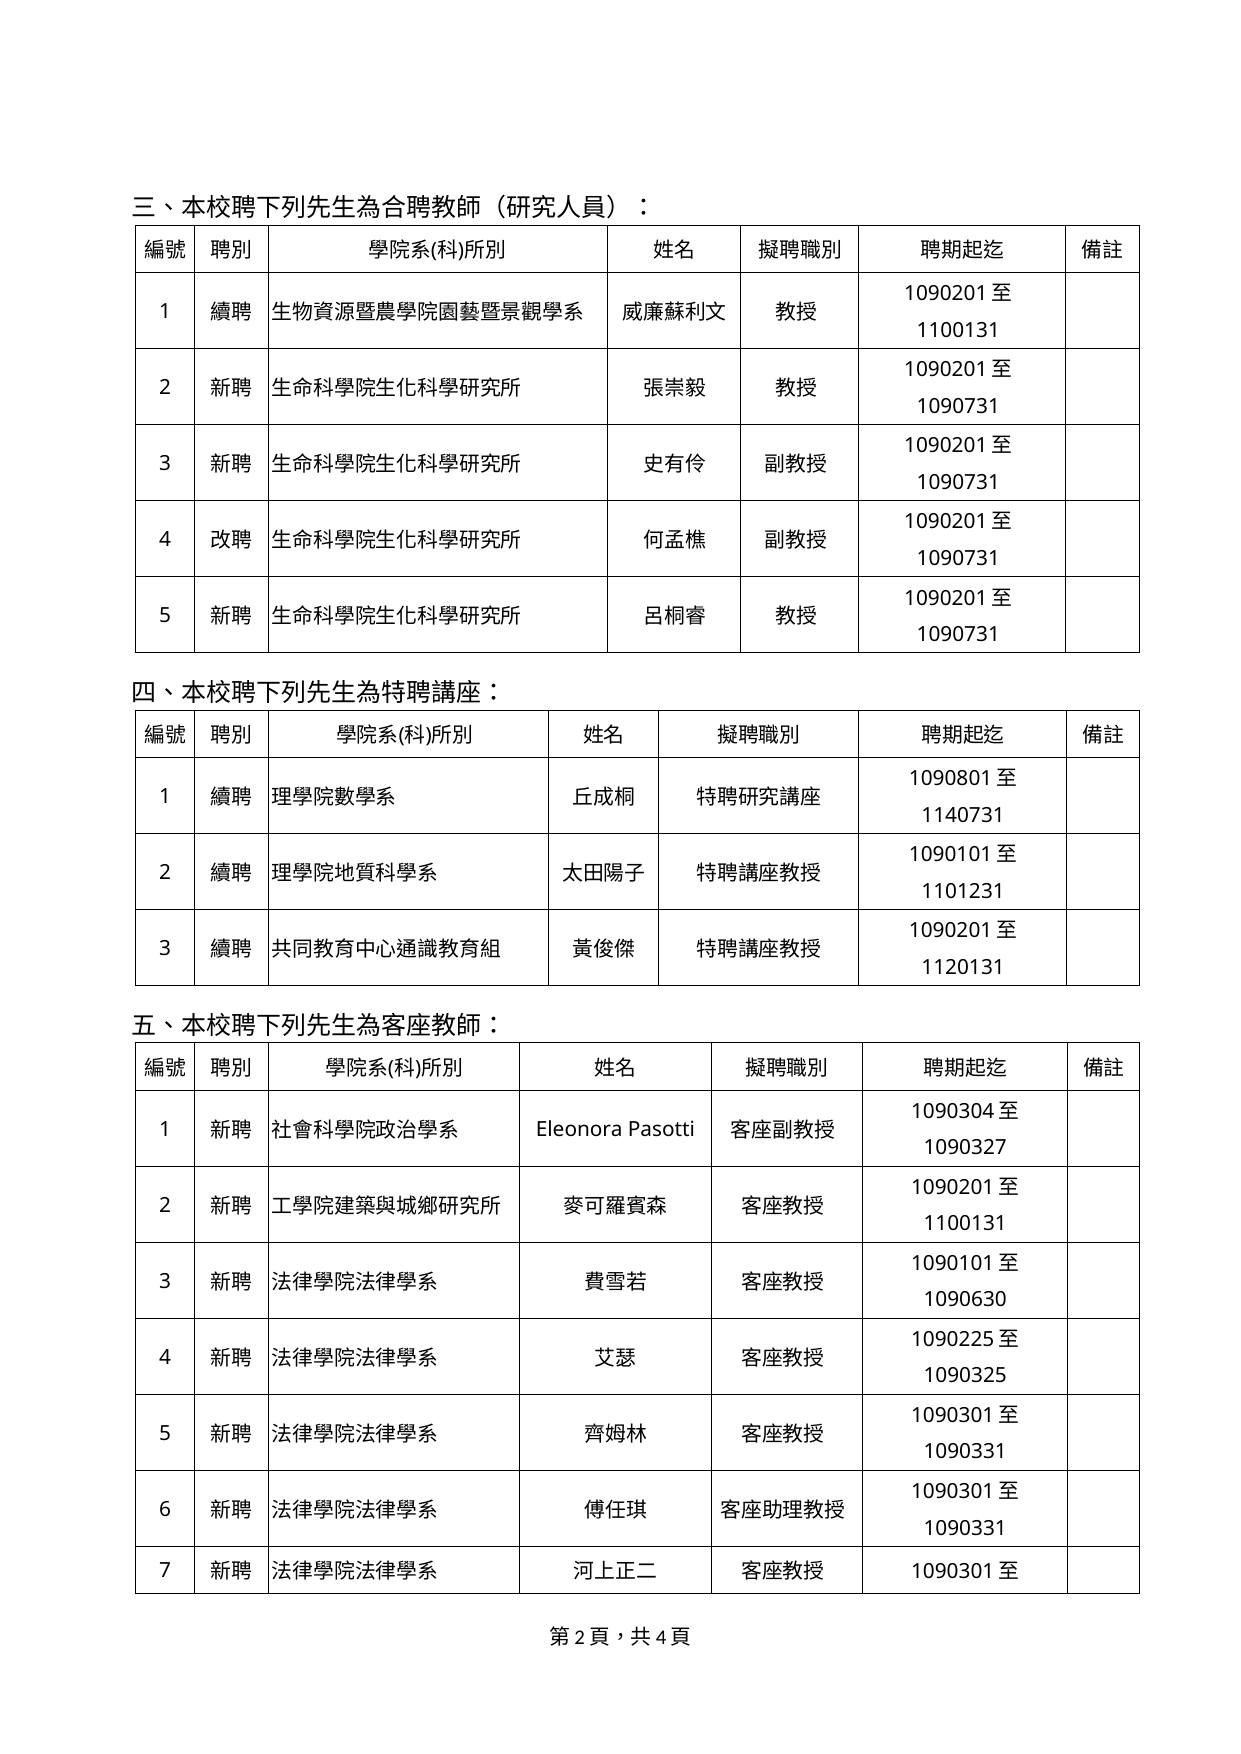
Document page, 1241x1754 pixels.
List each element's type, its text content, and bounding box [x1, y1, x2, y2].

table_cell 艾瑟 [520, 1319, 711, 1394]
table_cell 1090201至1120131 [859, 910, 1066, 985]
table_cell 續聘 [195, 834, 268, 909]
table_cell 法律學院法律學系 [269, 1243, 519, 1318]
table_cell 理學院數學系 [269, 758, 548, 833]
table_cell 新聘 [195, 1167, 268, 1242]
table_cell 副教授 [741, 425, 858, 500]
table_cell 1090101至1090630 [863, 1243, 1067, 1318]
table_cell 3 [136, 1243, 194, 1318]
text 四、本校聘下列先生為特聘講座： [131, 672, 1134, 709]
table_cell 傅任琪 [520, 1471, 711, 1546]
table_cell 客座教授 [712, 1319, 862, 1394]
table_header 學院系(科)所別 [269, 1043, 519, 1089]
table_cell 生命科學院生化科學研究所 [269, 501, 607, 576]
table_cell 1090201至1100131 [863, 1167, 1067, 1242]
table_cell 丘成桐 [549, 758, 658, 833]
table_cell 客座教授 [712, 1547, 862, 1592]
table_cell 5 [136, 577, 194, 652]
table_cell [1068, 1395, 1139, 1470]
table_header 編號 [136, 226, 194, 272]
table_header 擬聘職別 [659, 711, 858, 757]
table_header 姓名 [520, 1043, 711, 1089]
table_cell 新聘 [195, 1547, 268, 1592]
table_cell 續聘 [195, 758, 268, 833]
table_cell 新聘 [195, 425, 268, 500]
table_cell 特聘講座教授 [659, 834, 858, 909]
table_header 姓名 [608, 226, 740, 272]
table_cell [1066, 273, 1139, 348]
table_header 學院系(科)所別 [269, 711, 548, 757]
table_cell [1066, 349, 1139, 424]
table_cell 1090201至1090731 [859, 577, 1065, 652]
table_cell 法律學院法律學系 [269, 1319, 519, 1394]
table_cell 5 [136, 1395, 194, 1470]
table_cell 1090201至1100131 [859, 273, 1065, 348]
table_cell 1090301至1090331 [863, 1471, 1067, 1546]
table_cell [1068, 1471, 1139, 1546]
table_cell [1066, 425, 1139, 500]
table_cell [1066, 501, 1139, 576]
table_cell 副教授 [741, 501, 858, 576]
table_cell 1 [136, 758, 194, 833]
table_cell 客座教授 [712, 1167, 862, 1242]
table_cell 何孟樵 [608, 501, 740, 576]
table_header 擬聘職別 [741, 226, 858, 272]
table_cell 6 [136, 1471, 194, 1546]
table_cell 太田陽子 [549, 834, 658, 909]
table_cell 社會科學院政治學系 [269, 1091, 519, 1166]
table_header 聘期起迄 [859, 711, 1066, 757]
table_cell 特聘研究講座 [659, 758, 858, 833]
table_cell 2 [136, 1167, 194, 1242]
table_cell 麥可羅賓森 [520, 1167, 711, 1242]
table_cell 工學院建築與城鄉研究所 [269, 1167, 519, 1242]
table_cell 史有伶 [608, 425, 740, 500]
table_cell 續聘 [195, 910, 268, 985]
table_cell 生物資源暨農學院園藝暨景觀學系 [269, 273, 607, 348]
table_cell 呂桐睿 [608, 577, 740, 652]
table_cell 改聘 [195, 501, 268, 576]
table_cell 1090225至1090325 [863, 1319, 1067, 1394]
table_cell 4 [136, 1319, 194, 1394]
table_cell [1066, 577, 1139, 652]
table_cell 新聘 [195, 577, 268, 652]
table_cell [1068, 1091, 1139, 1166]
table_header 編號 [136, 1043, 194, 1089]
table_cell 教授 [741, 273, 858, 348]
table_cell 2 [136, 834, 194, 909]
table_cell 1090304至1090327 [863, 1091, 1067, 1166]
table_cell 新聘 [195, 349, 268, 424]
table_header 聘別 [195, 1043, 268, 1089]
table_cell 新聘 [195, 1471, 268, 1546]
table_cell 客座助理教授 [712, 1471, 862, 1546]
table_cell 4 [136, 501, 194, 576]
table_header 備註 [1067, 711, 1139, 757]
table_cell 費雪若 [520, 1243, 711, 1318]
table_header 備註 [1068, 1043, 1139, 1089]
table_cell 教授 [741, 577, 858, 652]
table_cell [1067, 834, 1139, 909]
text 三、本校聘下列先生為合聘教師（研究人員）： [131, 187, 1134, 225]
table_cell 續聘 [195, 273, 268, 348]
table_cell [1068, 1319, 1139, 1394]
table_cell 新聘 [195, 1319, 268, 1394]
table_cell 1090201至1090731 [859, 425, 1065, 500]
table_header 編號 [136, 711, 194, 757]
table_header 聘別 [195, 226, 268, 272]
table_cell 客座教授 [712, 1395, 862, 1470]
table_cell 河上正二 [520, 1547, 711, 1592]
table_cell 新聘 [195, 1395, 268, 1470]
table_cell 生命科學院生化科學研究所 [269, 349, 607, 424]
table_cell 齊姆林 [520, 1395, 711, 1470]
table_cell 理學院地質科學系 [269, 834, 548, 909]
table_cell [1068, 1547, 1139, 1592]
table_cell 黃俊傑 [549, 910, 658, 985]
text 五、本校聘下列先生為客座教師： [131, 1005, 1134, 1042]
table_cell 法律學院法律學系 [269, 1471, 519, 1546]
table_header 聘別 [195, 711, 268, 757]
table_cell [1067, 910, 1139, 985]
table_header 學院系(科)所別 [269, 226, 607, 272]
table_cell 1090301至1090331 [863, 1395, 1067, 1470]
table_header 擬聘職別 [712, 1043, 862, 1089]
table_cell 法律學院法律學系 [269, 1547, 519, 1592]
table_header 姓名 [549, 711, 658, 757]
table_cell 1090201至1090731 [859, 501, 1065, 576]
table_cell Eleonora Pasotti [520, 1091, 711, 1166]
table_cell 新聘 [195, 1091, 268, 1166]
table_cell [1067, 758, 1139, 833]
table_cell 生命科學院生化科學研究所 [269, 577, 607, 652]
table_cell 1090301至 [863, 1547, 1067, 1592]
table_cell 共同教育中心通識教育組 [269, 910, 548, 985]
table_header 備註 [1066, 226, 1139, 272]
table_cell 1090201至1090731 [859, 349, 1065, 424]
table_cell 1 [136, 1091, 194, 1166]
table_cell 新聘 [195, 1243, 268, 1318]
table_header 聘期起迄 [859, 226, 1065, 272]
table_cell 生命科學院生化科學研究所 [269, 425, 607, 500]
table_cell 法律學院法律學系 [269, 1395, 519, 1470]
table_cell [1068, 1167, 1139, 1242]
table_cell 1090101至1101231 [859, 834, 1066, 909]
table_cell 客座教授 [712, 1243, 862, 1318]
table_cell 1 [136, 273, 194, 348]
table_cell 威廉蘇利文 [608, 273, 740, 348]
table_cell 教授 [741, 349, 858, 424]
table_cell 7 [136, 1547, 194, 1592]
table_cell 3 [136, 910, 194, 985]
table_cell 2 [136, 349, 194, 424]
table_header 聘期起迄 [863, 1043, 1067, 1089]
table_cell 1090801至1140731 [859, 758, 1066, 833]
table_cell 張崇毅 [608, 349, 740, 424]
table_cell 3 [136, 425, 194, 500]
table_cell 客座副教授 [712, 1091, 862, 1166]
table_cell 特聘講座教授 [659, 910, 858, 985]
table_cell [1068, 1243, 1139, 1318]
